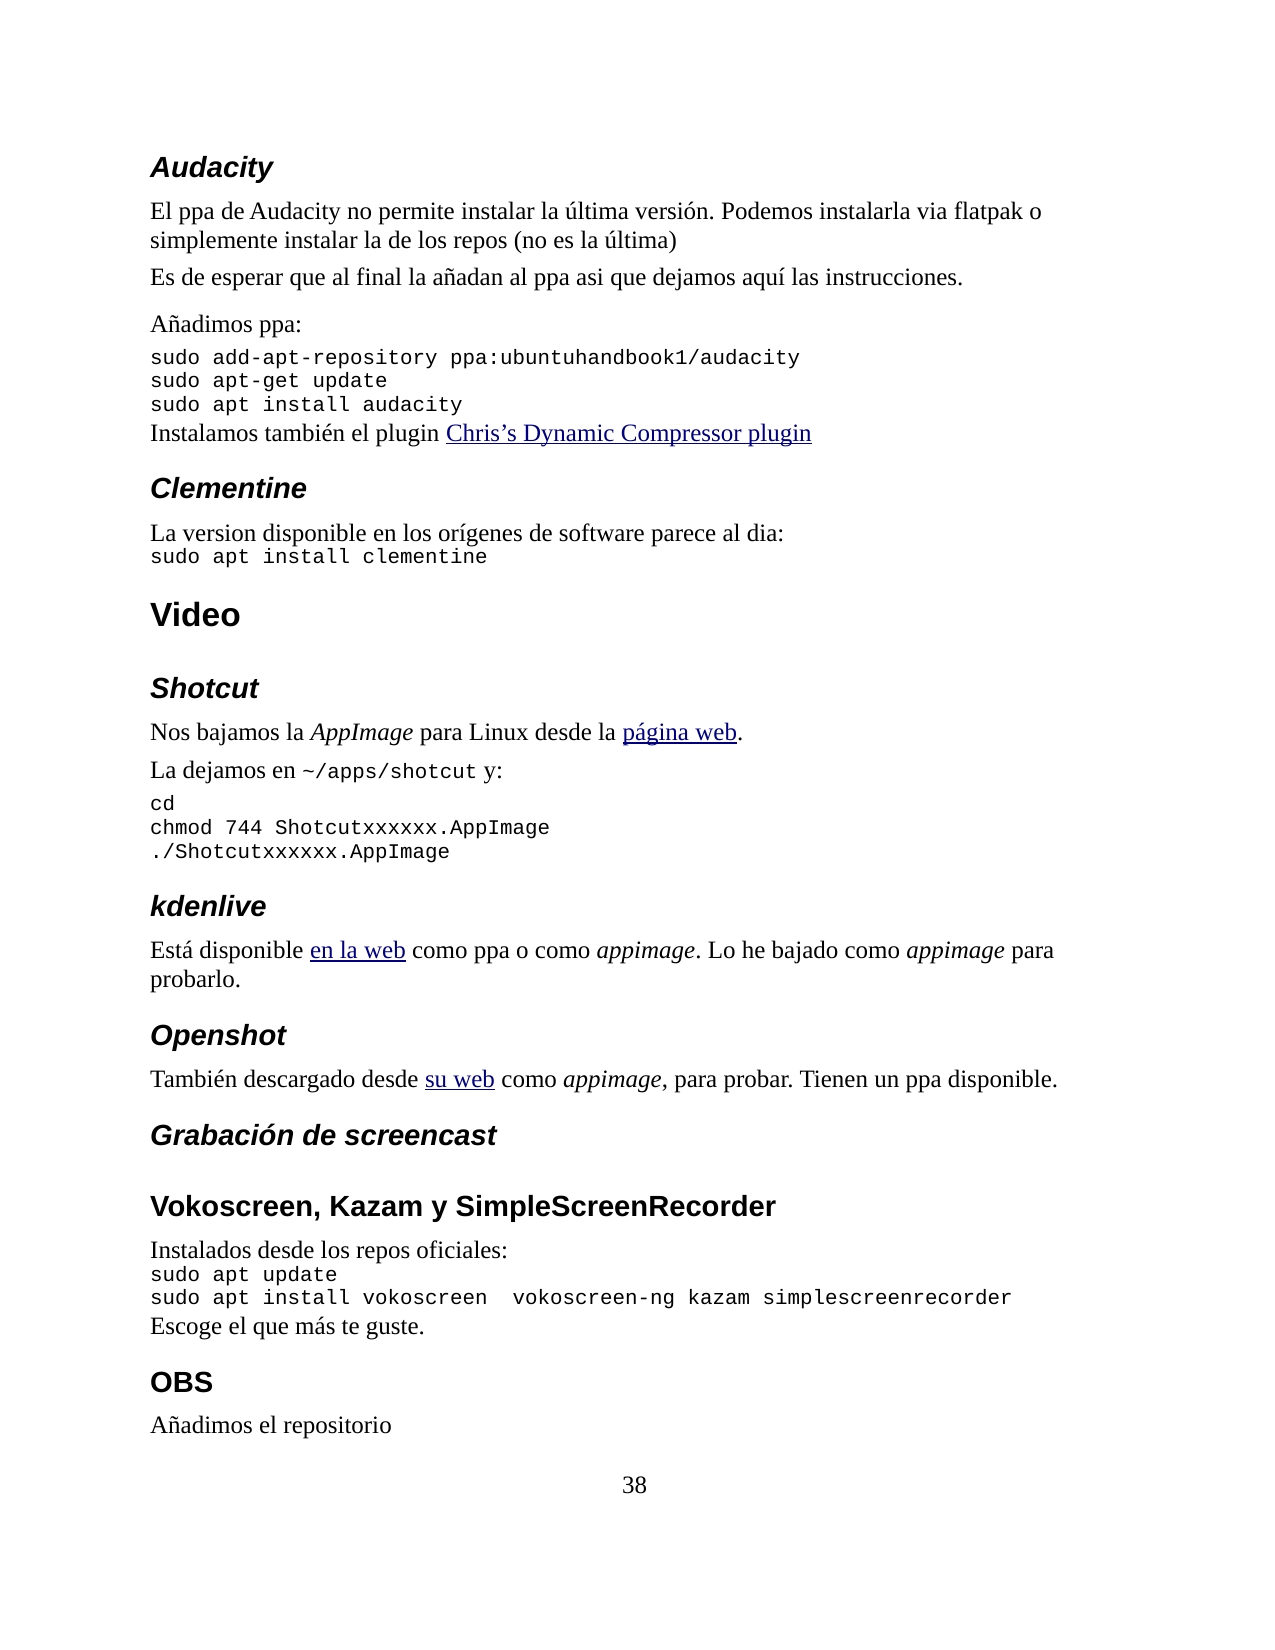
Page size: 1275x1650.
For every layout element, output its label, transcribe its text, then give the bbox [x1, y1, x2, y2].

subtitle kdenlive [150, 889, 1125, 923]
text sudo apt update [150, 1263, 1125, 1287]
text sudo apt install vokoscreen vokoscreen-ng kazam simplescreenrecorder [150, 1287, 1125, 1311]
subtitle OBS [150, 1364, 1125, 1398]
text La dejamos en ~/apps/shotcut y: [150, 755, 1125, 784]
subtitle Clementine [150, 472, 1125, 505]
text La version disponible en los orígenes de software parece al dia: [150, 518, 1125, 546]
subtitle Openshot [150, 1018, 1125, 1051]
subtitle Audacity [150, 150, 1125, 183]
subtitle Shotcut [150, 671, 1125, 705]
text Es de esperar que al final la añadan al ppa asi que dejamos aquí las instrucciones. [150, 262, 1125, 291]
text También descargado desde su web como appimage, para probar. Tienen un ppa disponible. [150, 1064, 1125, 1093]
text cd [150, 793, 1125, 817]
text El ppa de Audacity no permite instalar la última versión. Podemos instalarla via flatpak o simplemente instalar la de los repos (no es la última) [150, 196, 1125, 253]
text sudo apt-get update [150, 371, 1125, 394]
text Está disponible en la web como ppa o como appimage. Lo he bajado como appimage para probarlo. [150, 935, 1125, 993]
text chmod 744 Shotcutxxxxxx.AppImage [150, 817, 1125, 841]
subtitle Vokoscreen, Kazam y SimpleScreenRecorder [150, 1189, 1125, 1222]
text Nos bajamos la AppImage para Linux desde la página web. [150, 717, 1125, 746]
text ./Shotcutxxxxxx.AppImage [150, 841, 1125, 864]
text Escoge el que más te guste. [150, 1311, 1125, 1339]
text Añadimos ppa: [150, 309, 1125, 338]
subtitle Video [150, 595, 1125, 634]
text Instalamos también el plugin Chris’s Dynamic Compressor plugin [150, 418, 1125, 447]
text Instalados desde los repos oficiales: [150, 1235, 1125, 1263]
text Añadimos el repositorio [150, 1411, 1125, 1439]
text sudo apt install audacity [150, 394, 1125, 418]
text sudo add-apt-repository ppa:ubuntuhandbook1/audacity [150, 347, 1125, 371]
subtitle Grabación de screencast [150, 1118, 1125, 1151]
text sudo apt install clementine [150, 546, 1125, 570]
